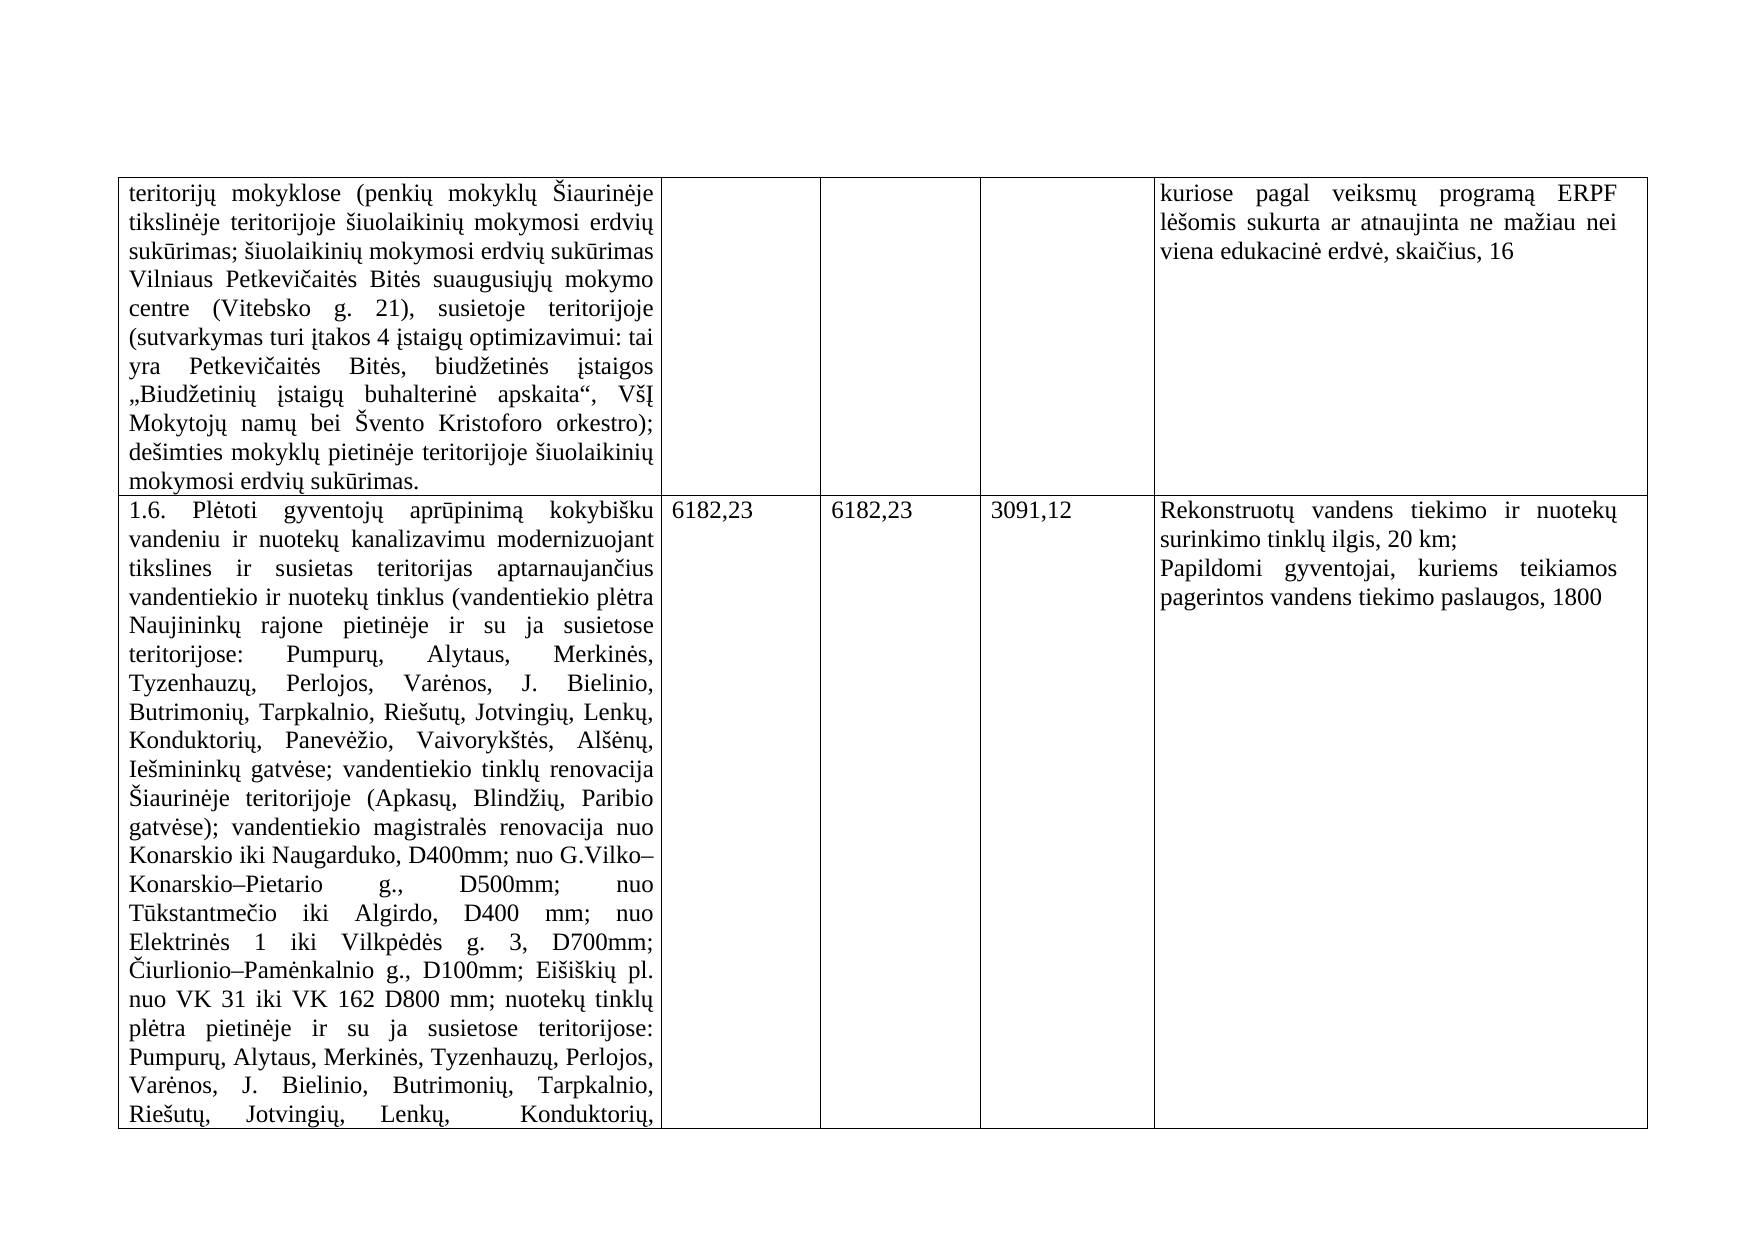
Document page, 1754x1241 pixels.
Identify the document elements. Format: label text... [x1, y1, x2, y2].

table_cell 3091,12 [981, 496, 1154, 1128]
table_cell 1.6. Plėtoti gyventojų aprūpinimą kokybišku vandeniu ir nuotekų kanalizavimu modernizuojant tikslines ir susietas teritorijas aptarnaujančius vandentiekio ir nuotekų tinklus (vandentiekio plėtra Naujininkų rajone pietinėje ir su ja susietose teritorijose: Pumpurų, Alytaus, Merkinės, Tyzenhauzų, Perlojos, Varėnos, J. Bielinio, Butrimonių, Tarpkalnio, Riešutų, Jotvingių, Lenkų, Konduktorių, Panevėžio, Vaivorykštės, Alšėnų, Iešmininkų gatvėse; vandentiekio tinklų renovacija Šiaurinėje teritorijoje (Apkasų, Blindžių, Paribio gatvėse); vandentiekio magistralės renovacija nuo Konarskio iki Naugarduko, D400mm; nuo G.Vilko–Konarskio–Pietario g., D500mm; nuo Tūkstantmečio iki Algirdo, D400 mm; nuo Elektrinės 1 iki Vilkpėdės g. 3, D700mm; Čiurlionio–Pamėnkalnio g., D100mm; Eišiškių pl. nuo VK 31 iki VK 162 D800 mm; nuotekų tinklų plėtra pietinėje ir su ja susietose teritorijose: Pumpurų, Alytaus, Merkinės, Tyzenhauzų, Perlojos, Varėnos, J. Bielinio, Butrimonių, Tarpkalnio, Riešutų, Jotvingių, Lenkų, Konduktorių, [119, 496, 661, 1128]
table_cell [981, 178, 1154, 494]
table_cell Rekonstruotų vandens tiekimo ir nuotekų surinkimo tinklų ilgis, 20 km; Papildomi gyventojai, kuriems teikiamos pagerintos vandens tiekimo paslaugos, 1800 [1155, 496, 1647, 1128]
table_cell kuriose pagal veiksmų programą ERPF lėšomis sukurta ar atnaujinta ne mažiau nei viena edukacinė erdvė, skaičius, 16 [1155, 178, 1647, 494]
table_cell teritorijų mokyklose (penkių mokyklų Šiaurinėje tikslinėje teritorijoje šiuolaikinių mokymosi erdvių sukūrimas; šiuolaikinių mokymosi erdvių sukūrimas Vilniaus Petkevičaitės Bitės suaugusiųjų mokymo centre (Vitebsko g. 21), susietoje teritorijoje (sutvarkymas turi įtakos 4 įstaigų optimizavimui: tai yra Petkevičaitės Bitės, biudžetinės įstaigos „Biudžetinių įstaigų buhalterinė apskaita“, VšĮ Mokytojų namų bei Švento Kristoforo orkestro); dešimties mokyklų pietinėje teritorijoje šiuolaikinių mokymosi erdvių sukūrimas. [119, 178, 661, 494]
table_cell [821, 178, 980, 494]
table_cell 6182,23 [821, 496, 980, 1128]
table_cell 6182,23 [662, 496, 820, 1128]
table_cell [662, 178, 820, 494]
